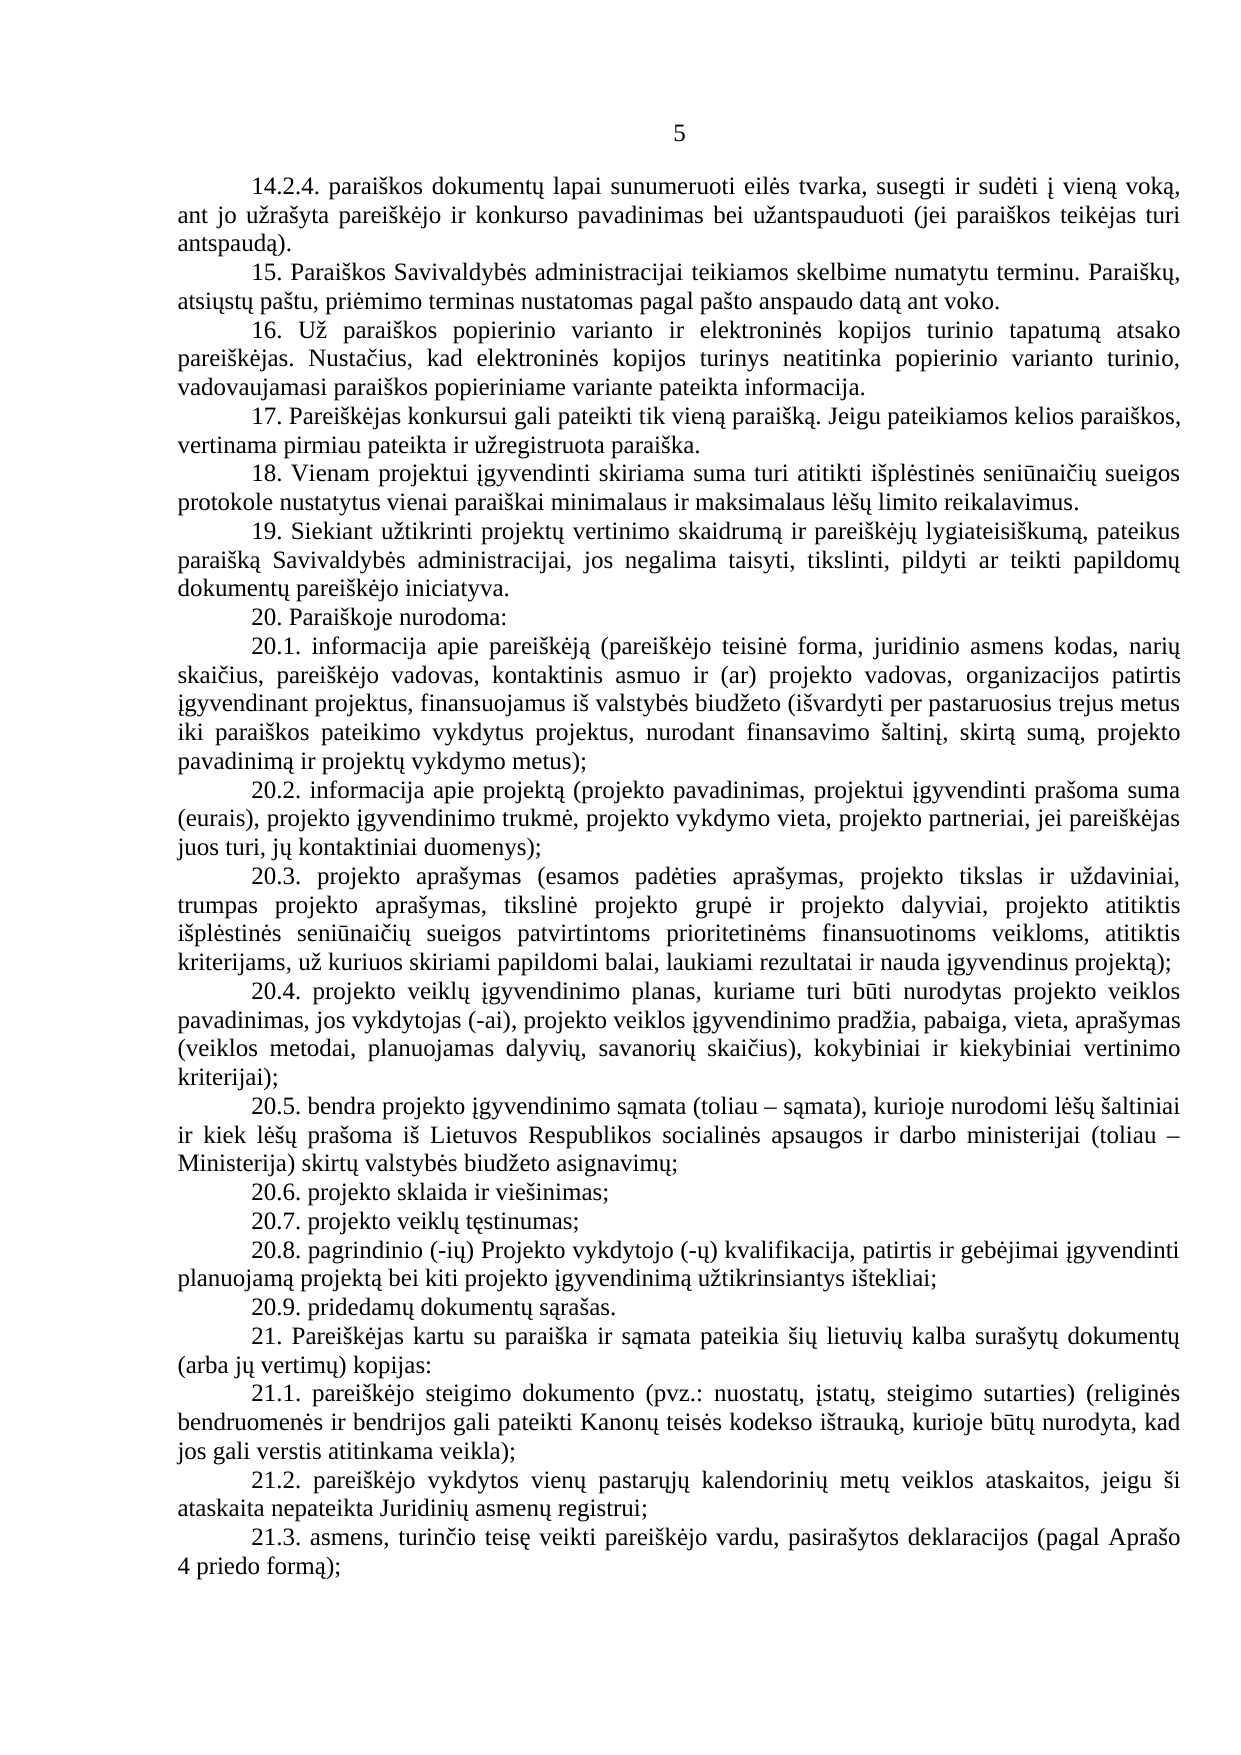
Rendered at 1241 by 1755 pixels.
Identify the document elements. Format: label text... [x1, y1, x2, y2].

text 21.3. asmens, turinčio teisę veikti pareiškėjo vardu, pasirašytos deklaracijos (pagal Aprašo 4 priedo formą); [177, 1522, 1181, 1580]
text 20.4. projekto veiklų įgyvendinimo planas, kuriame turi būti nurodytas projekto veiklos pavadinimas, jos vykdytojas (-ai), projekto veiklos įgyvendinimo pradžia, pabaiga, vieta, aprašymas (veiklos metodai, planuojamas dalyvių, savanorių skaičius), kokybiniai ir kiekybiniai vertinimo kriterijai); [177, 976, 1181, 1091]
text 15. Paraiškos Savivaldybės administracijai teikiamos skelbime numatytu terminu. Paraiškų, atsiųstų paštu, priėmimo terminas nustatomas pagal pašto anspaudo datą ant voko. [177, 257, 1181, 315]
text 20.1. informacija apie pareiškėją (pareiškėjo teisinė forma, juridinio asmens kodas, narių skaičius, pareiškėjo vadovas, kontaktinis asmuo ir (ar) projekto vadovas, organizacijos patirtis įgyvendinant projektus, finansuojamus iš valstybės biudžeto (išvardyti per pastaruosius trejus metus iki paraiškos pateikimo vykdytus projektus, nurodant finansavimo šaltinį, skirtą sumą, projekto pavadinimą ir projektų vykdymo metus); [177, 631, 1181, 775]
text 20.8. pagrindinio (-ių) Projekto vykdytojo (-ų) kvalifikacija, patirtis ir gebėjimai įgyvendinti planuojamą projektą bei kiti projekto įgyvendinimą užtikrinsiantys ištekliai; [177, 1235, 1181, 1292]
text 21.2. pareiškėjo vykdytos vienų pastarųjų kalendorinių metų veiklos ataskaitos, jeigu ši ataskaita nepateikta Juridinių asmenų registrui; [177, 1465, 1181, 1522]
text 20.6. projekto sklaida ir viešinimas; [177, 1177, 1181, 1206]
text 19. Siekiant užtikrinti projektų vertinimo skaidrumą ir pareiškėjų lygiateisiškumą, pateikus paraišką Savivaldybės administracijai, jos negalima taisyti, tikslinti, pildyti ar teikti papildomų dokumentų pareiškėjo iniciatyva. [177, 516, 1181, 602]
text 14.2.4. paraiškos dokumentų lapai sunumeruoti eilės tvarka, susegti ir sudėti į vieną voką, ant jo užrašyta pareiškėjo ir konkurso pavadinimas bei užantspauduoti (jei paraiškos teikėjas turi antspaudą). [177, 171, 1181, 257]
text 20.9. pridedamų dokumentų sąrašas. [177, 1292, 1181, 1321]
text 18. Vienam projektui įgyvendinti skiriama suma turi atitikti išplėstinės seniūnaičių sueigos protokole nustatytus vienai paraiškai minimalaus ir maksimalaus lėšų limito reikalavimus. [177, 458, 1181, 516]
text 20.5. bendra projekto įgyvendinimo sąmata (toliau – sąmata), kurioje nurodomi lėšų šaltiniai ir kiek lėšų prašoma iš Lietuvos Respublikos socialinės apsaugos ir darbo ministerijai (toliau – Ministerija) skirtų valstybės biudžeto asignavimų; [177, 1091, 1181, 1177]
text 21.1. pareiškėjo steigimo dokumento (pvz.: nuostatų, įstatų, steigimo sutarties) (religinės bendruomenės ir bendrijos gali pateikti Kanonų teisės kodekso ištrauką, kurioje būtų nurodyta, kad jos gali verstis atitinkama veikla); [177, 1378, 1181, 1465]
text 17. Pareiškėjas konkursui gali pateikti tik vieną paraišką. Jeigu pateikiamos kelios paraiškos, vertinama pirmiau pateikta ir užregistruota paraiška. [177, 401, 1181, 458]
text 16. Už paraiškos popierinio varianto ir elektroninės kopijos turinio tapatumą atsako pareiškėjas. Nustačius, kad elektroninės kopijos turinys neatitinka popierinio varianto turinio, vadovaujamasi paraiškos popieriniame variante pateikta informacija. [177, 315, 1181, 401]
text 20.3. projekto aprašymas (esamos padėties aprašymas, projekto tikslas ir uždaviniai, trumpas projekto aprašymas, tikslinė projekto grupė ir projekto dalyviai, projekto atitiktis išplėstinės seniūnaičių sueigos patvirtintoms prioritetinėms finansuotinoms veikloms, atitiktis kriterijams, už kuriuos skiriami papildomi balai, laukiami rezultatai ir nauda įgyvendinus projektą); [177, 861, 1181, 976]
text 20.2. informacija apie projektą (projekto pavadinimas, projektui įgyvendinti prašoma suma (eurais), projekto įgyvendinimo trukmė, projekto vykdymo vieta, projekto partneriai, jei pareiškėjas juos turi, jų kontaktiniai duomenys); [177, 775, 1181, 861]
text 21. Pareiškėjas kartu su paraiška ir sąmata pateikia šių lietuvių kalba surašytų dokumentų (arba jų vertimų) kopijas: [177, 1321, 1181, 1378]
text 20. Paraiškoje nurodoma: [177, 602, 1181, 631]
text 20.7. projekto veiklų tęstinumas; [177, 1206, 1181, 1235]
